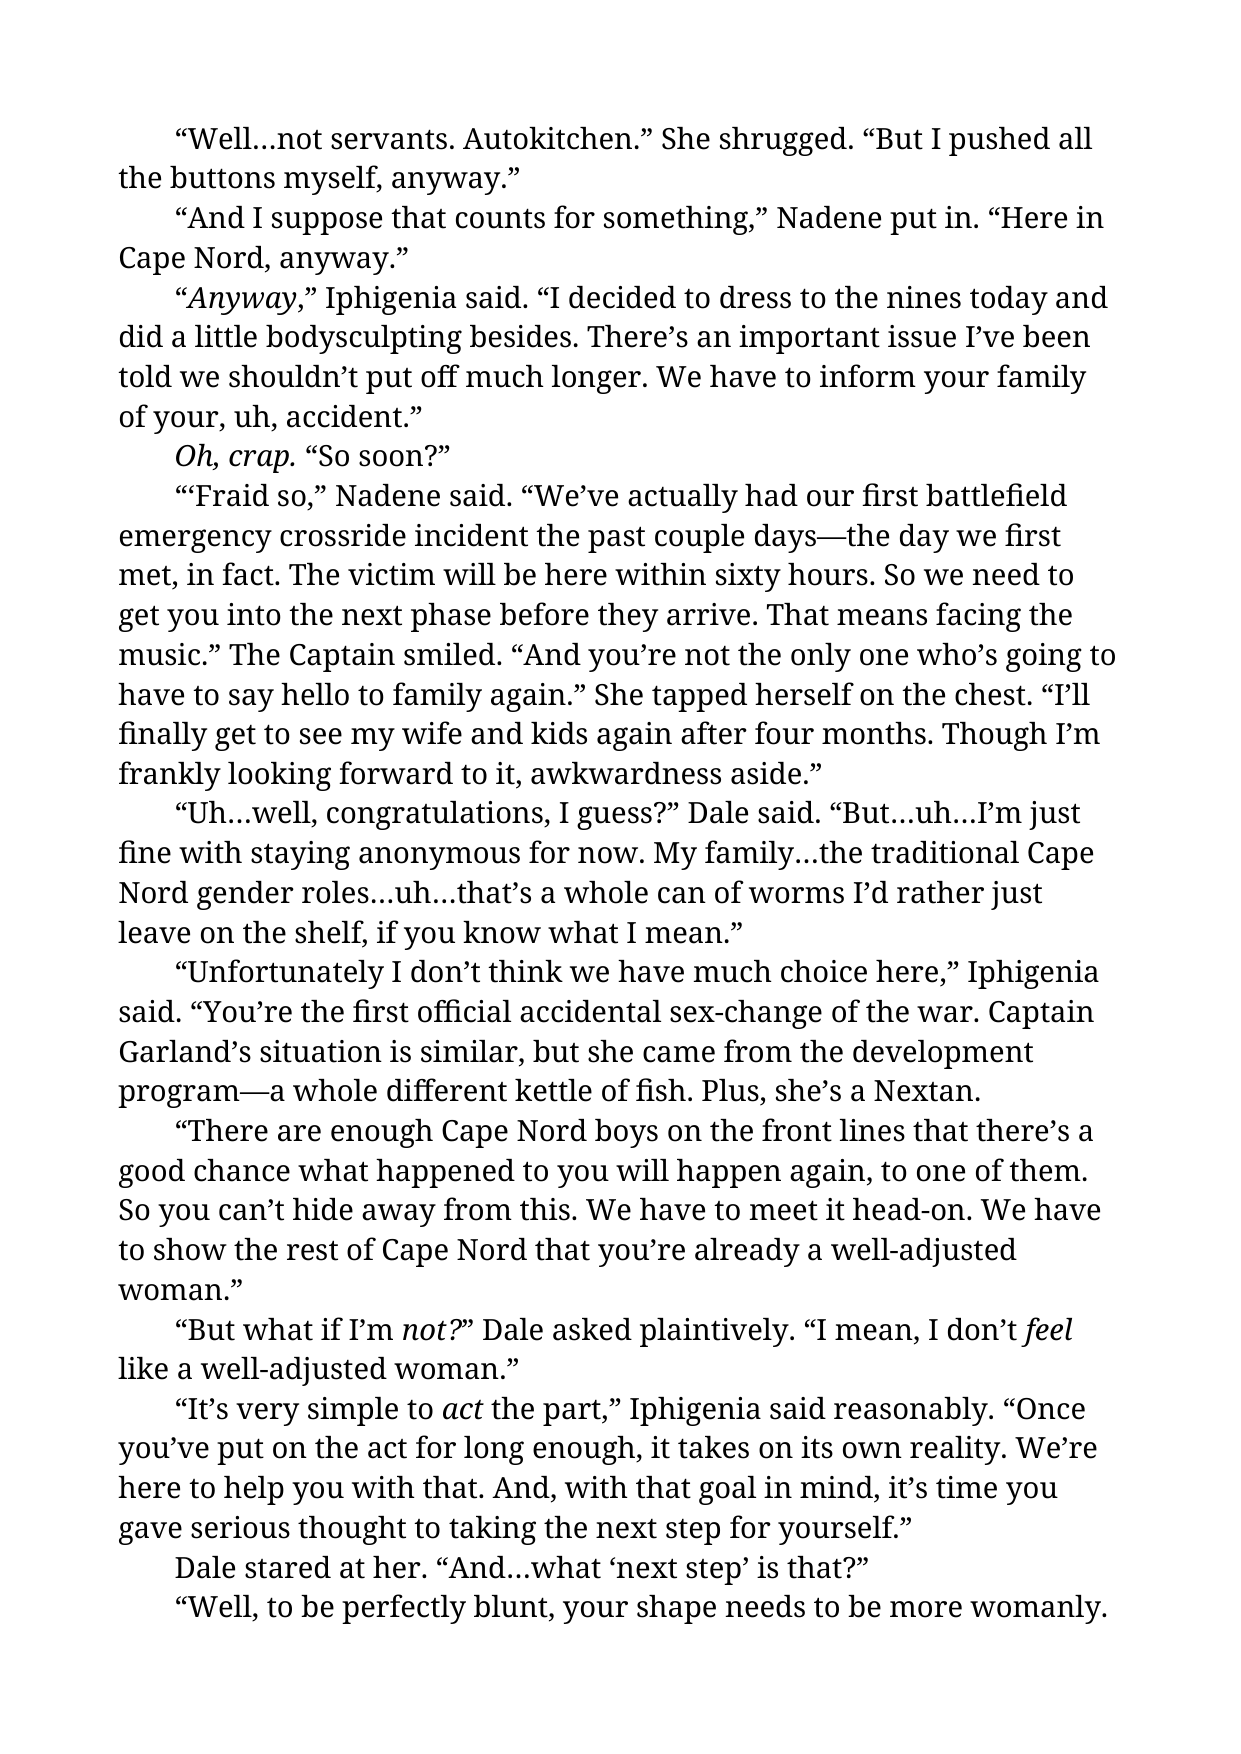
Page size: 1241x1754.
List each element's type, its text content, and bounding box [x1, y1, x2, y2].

text Dale stared at her. “And…what ‘next step’ is that?” [118, 1547, 1122, 1587]
text “Well…not servants. Autokitchen.” She shrugged. “But I pushed all the buttons myself, anyway.” [118, 118, 1122, 197]
text “‘Fraid so,” Nadene said. “We’ve actually had our first battlefield emergency crossride incident the past couple days—the day we first met, in fact. The victim will be here within sixty hours. So we need to get you into the next phase before they arrive. That means facing the music.” The Captain smiled. “And you’re not the only one who’s going to have to say hello to family again.” She tapped herself on the chest. “I’ll finally get to see my wife and kids again after four months. Though I’m frankly looking forward to it, awkwardness aside.” [118, 475, 1122, 793]
text Oh, crap. “So soon?” [118, 436, 1122, 475]
text “And I suppose that counts for something,” Nadene put in. “Here in Cape Nord, anyway.” [118, 197, 1122, 277]
text “Unfortunately I don’t think we have much choice here,” Iphigenia said. “You’re the first official accidental sex-change of the war. Captain Garland’s situation is similar, but she came from the development program—a whole different kettle of fish. Plus, she’s a Nextan. [118, 952, 1122, 1110]
text “But what if I’m not?” Dale asked plaintively. “I mean, I don’t feel like a well-adjusted woman.” [118, 1309, 1122, 1388]
text “Well, to be perfectly blunt, your shape needs to be more womanly. [118, 1587, 1122, 1626]
text “Anyway,” Iphigenia said. “I decided to dress to the nines today and did a little bodysculpting besides. There’s an important issue I’ve been told we shouldn’t put off much longer. We have to inform your family of your, uh, accident.” [118, 277, 1122, 436]
text “Uh…well, congratulations, I guess?” Dale said. “But…uh…I’m just fine with staying anonymous for now. My family…the traditional Cape Nord gender roles…uh…that’s a whole can of worms I’d rather just leave on the shelf, if you know what I mean.” [118, 793, 1122, 952]
text “It’s very simple to act the part,” Iphigenia said reasonably. “Once you’ve put on the act for long enough, it takes on its own reality. We’re here to help you with that. And, with that goal in mind, it’s time you gave serious thought to taking the next step for yourself.” [118, 1388, 1122, 1547]
text “There are enough Cape Nord boys on the front lines that there’s a good chance what happened to you will happen again, to one of them. So you can’t hide away from this. We have to meet it head-on. We have to show the rest of Cape Nord that you’re already a well-adjusted woman.” [118, 1110, 1122, 1309]
